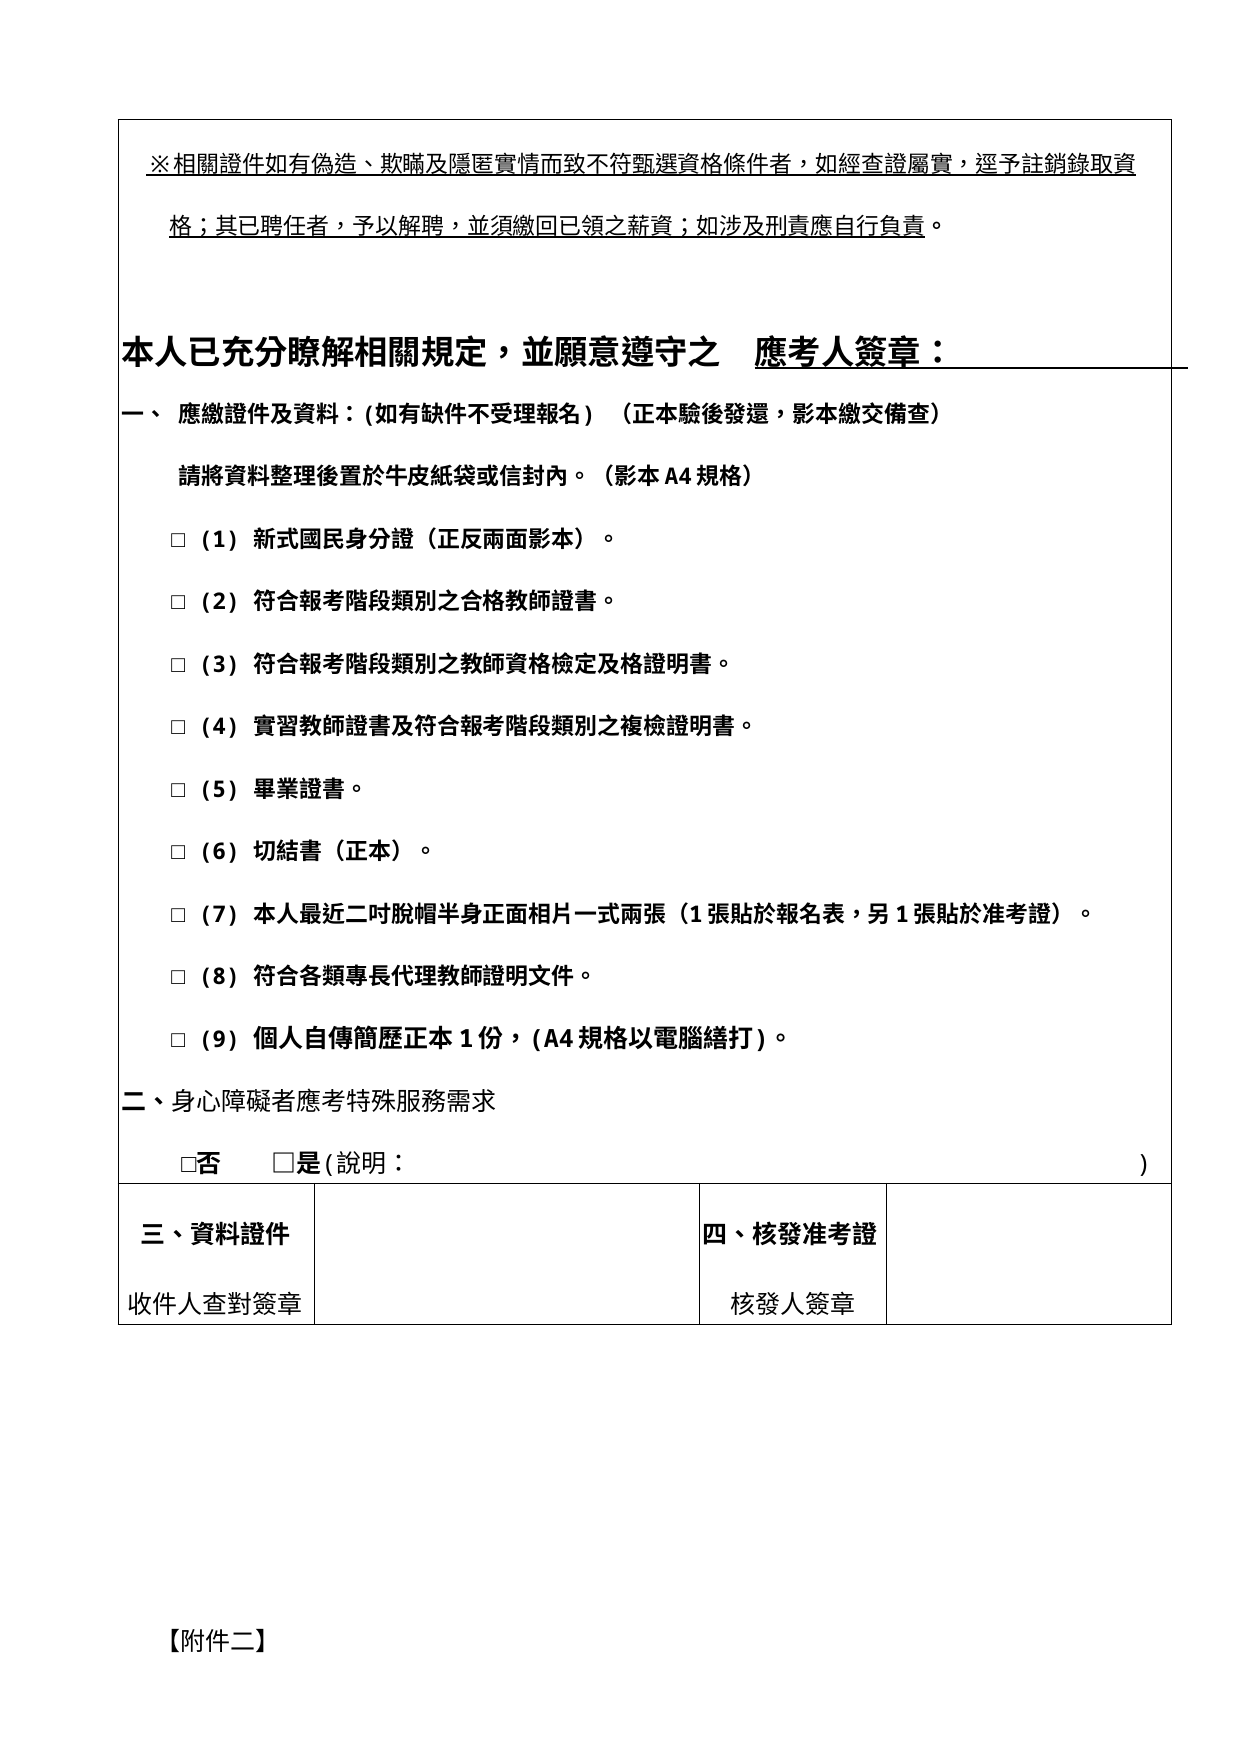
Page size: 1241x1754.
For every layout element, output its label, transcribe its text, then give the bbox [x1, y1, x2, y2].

table_cell [887, 1184, 1171, 1324]
table_cell 四、核發准考證 核發人簽章 [700, 1184, 886, 1324]
table_header ※相關證件如有偽造、欺瞞及隱匿實情而致不符甄選資格條件者，如經查證屬實，逕予註銷錄取資格；其已聘任者，予以解聘，並須繳回已領之薪資；如涉及刑責應自行負責。 本人已充分瞭解相關規定，並願意遵守之 應考人簽章： 一、 應繳證件及資料：(如有缺件不受理報名) （正本驗後發還，影本繳交備查） 請將資料整理後置於牛皮紙袋或信封內。（影本A4規格） □ (1) 新式國民身分證（正反兩面影本）。 □ (2) 符合報考階段類別之合格教師證書。 □ (3) 符合報考階段類別之教師資格檢定及格證明書。 □ (4) 實習教師證書及符合報考階段類別之複檢證明書。 □ (5) 畢業證書。 □ (6) 切結書（正本）。 □ (7) 本人最近二吋脫帽半身正面相片一式兩張（1張貼於報名表，另1張貼於准考證）。 □ (8) 符合各類專長代理教師證明文件。 □ (9) 個人自傳簡歷正本1份，(A4規格以電腦繕打)。 二、身心障礙者應考特殊服務需求 □否 □是(說明： ) [119, 120, 1171, 1183]
table_cell [315, 1184, 699, 1324]
table_cell 三、資料證件 收件人查對簽章 [119, 1184, 314, 1324]
text 【附件二】 [156, 1597, 1152, 1660]
